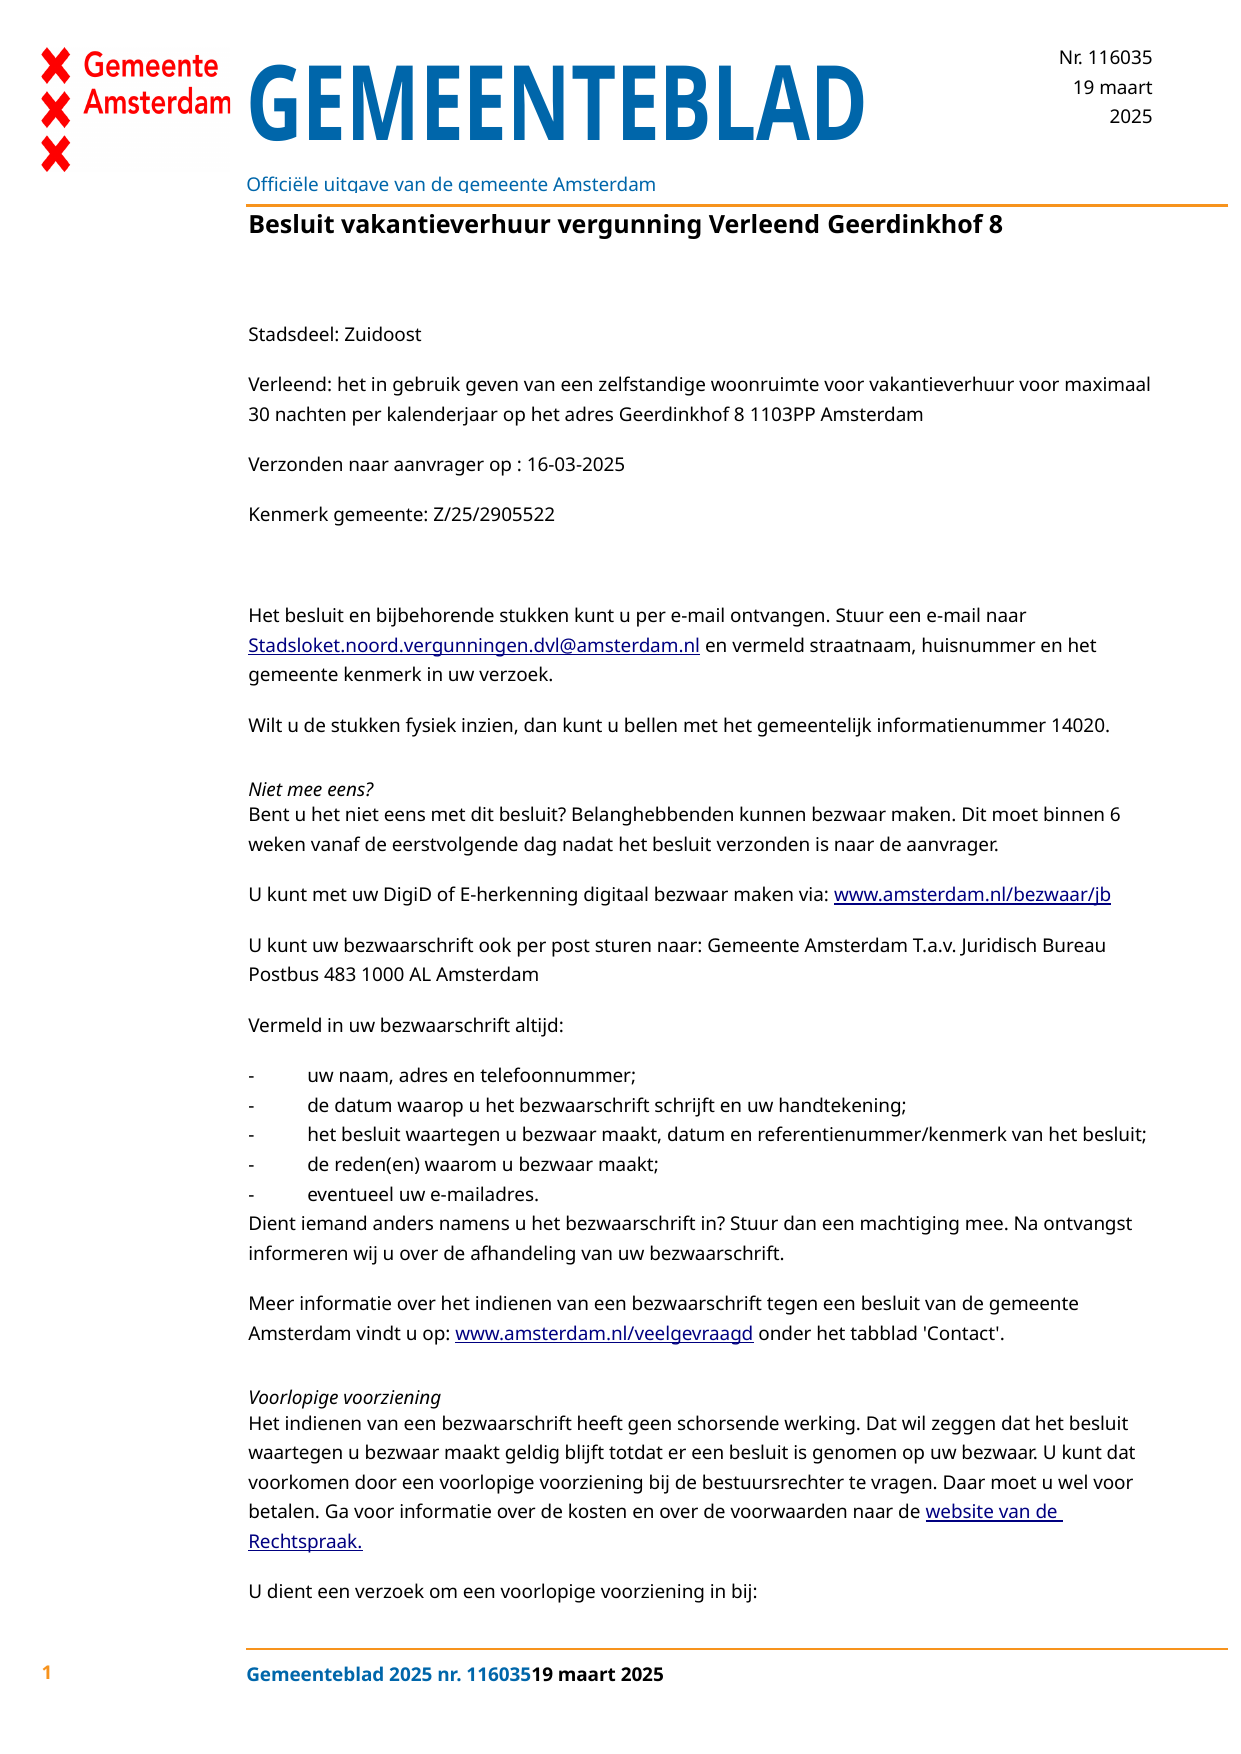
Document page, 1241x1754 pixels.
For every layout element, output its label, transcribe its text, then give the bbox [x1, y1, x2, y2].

text Het besluit en bijbehorende stukken kunt u per e-mail ontvangen. Stuur een e-mail naar Stadsloket.noord.vergunningen.dvl@amsterdam.nl en vermeld straatnaam, huisnummer en het gemeente kenmerk in uw verzoek. [248, 602, 1152, 687]
text Bent u het niet eens met dit besluit? Belanghebbenden kunnen bezwaar maken. Dit moet binnen 6 weken vanaf de eerstvolgende dag nadat het besluit verzonden is naar de aanvrager. [248, 802, 1152, 857]
text Stadsdeel: Zuidoost [248, 321, 1152, 346]
list de datum waarop u het bezwaarschrift schrijft en uw handtekening; [248, 1092, 1152, 1118]
text U kunt uw bezwaarschrift ook per post sturen naar: Gemeente Amsterdam T.a.v. Juridisch Bureau Postbus 483 1000 AL Amsterdam [248, 932, 1152, 987]
list het besluit waartegen u bezwaar maakt, datum en referentienummer/kenmerk van het besluit; [248, 1122, 1152, 1147]
list de reden(en) waarom u bezwaar maakt; [248, 1151, 1152, 1177]
list eventueel uw e-mailadres. [248, 1181, 1152, 1207]
text Voorlopige voorziening [248, 1384, 1152, 1410]
text Het indienen van een bezwaarschrift heeft geen schorsende werking. Dat wil zeggen dat het besluit waartegen u bezwaar maakt geldig blijft totdat er een besluit is genomen op uw bezwaar. U kunt dat voorkomen door een voorlopige voorziening bij de bestuursrechter te vragen. Daar moet u wel voor betalen. Ga voor informatie over de kosten en over de voorwaarden naar de website van de Rechtspraak. [248, 1410, 1152, 1554]
text Wilt u de stukken fysiek inzien, dan kunt u bellen met het gemeentelijk informatienummer 14020. [248, 712, 1152, 738]
list uw naam, adres en telefoonnummer; [248, 1062, 1152, 1088]
text Vermeld in uw bezwaarschrift altijd: [248, 1012, 1152, 1038]
text Besluit vakantieverhuur vergunning Verleend Geerdinkhof 8 [248, 207, 1152, 241]
text Kenmerk gemeente: Z/25/2905522 [248, 502, 1152, 527]
text Niet mee eens? [248, 776, 1152, 802]
text Dient iemand anders namens u het bezwaarschrift in? Stuur dan een machtiging mee. Na ontvangst informeren wij u over de afhandeling van uw bezwaarschrift. [248, 1210, 1152, 1266]
text Verzonden naar aanvrager op : 16-03-2025 [248, 451, 1152, 477]
picture [41, 47, 231, 172]
text U dient een verzoek om een voorlopige voorziening in bij: [248, 1578, 1152, 1604]
text Verleend: het in gebruik geven van een zelfstandige woonruimte voor vakantieverhuur voor maximaal 30 nachten per kalenderjaar op het adres Geerdinkhof 8 1103PP Amsterdam [248, 371, 1152, 426]
text U kunt met uw DigiD of E-herkenning digitaal bezwaar maken via: www.amsterdam.nl/bezwaar/jb [248, 882, 1152, 907]
text Meer informatie over het indienen van een bezwaarschrift tegen een besluit van de gemeente Amsterdam vindt u op: www.amsterdam.nl/veelgevraagd onder het tabblad 'Contact'. [248, 1290, 1152, 1346]
